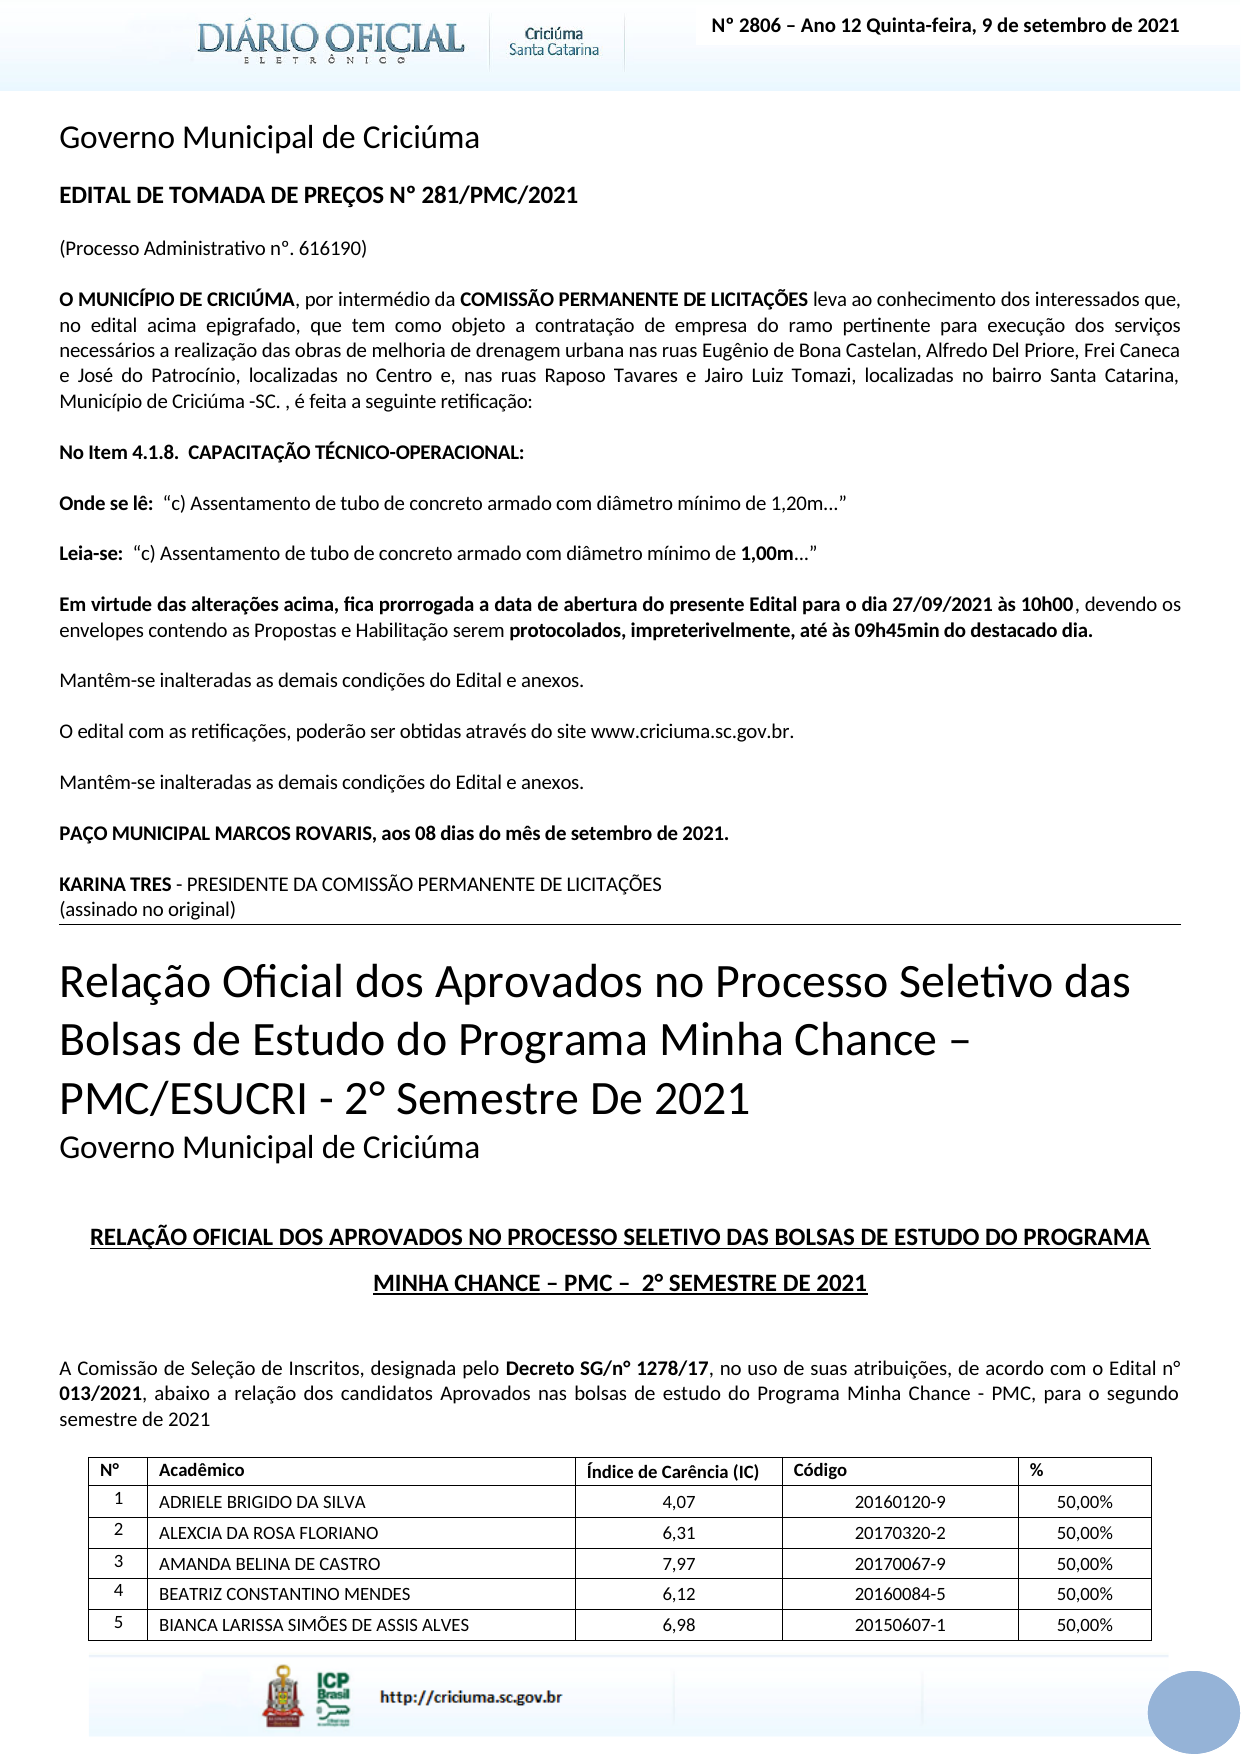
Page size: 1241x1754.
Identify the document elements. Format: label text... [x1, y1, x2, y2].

text Governo Municipal de Criciúma [59, 1126, 1181, 1167]
table_cell 50,00% [1019, 1610, 1151, 1640]
table_cell 50,00% [1019, 1549, 1151, 1577]
table_cell 1 [89, 1486, 147, 1517]
table_cell 6,98 [576, 1610, 782, 1640]
text Onde se lê: “c) Assentamento de tubo de concreto armado com diâmetro mínimo de 1,20m...” [59, 490, 1181, 515]
table_header Acadêmico [148, 1458, 575, 1485]
text (assinado no original) [59, 896, 1181, 924]
text Mantêm-se inalteradas as demais condições do Edital e anexos. [59, 668, 1181, 693]
table_cell 5 [89, 1610, 147, 1640]
text PAÇO MUNICIPAL MARCOS ROVARIS, aos 08 dias do mês de setembro de 2021. [59, 820, 1181, 846]
table_cell ALEXCIA DA ROSA FLORIANO [148, 1518, 575, 1548]
table_header N° [89, 1458, 147, 1485]
table_cell 20170320-2 [783, 1518, 1018, 1548]
table_cell 20150607-1 [783, 1610, 1018, 1640]
table_cell 4 [89, 1579, 147, 1609]
text O MUNICÍPIO DE CRICIÚMA, por intermédio da COMISSÃO PERMANENTE DE LICITAÇÕES leva ao conhecimento dos interessados que, no edital acima epigrafado, que tem como objeto a contratação de empresa do ramo pertinente para execução dos serviços necessários a realização das obras de melhoria de drenagem urbana nas ruas Eugênio de Bona Castelan, Alfredo Del Priore, Frei Caneca e José do Patrocínio, localizadas no Centro e, nas ruas Raposo Tavares e Jairo Luiz Tomazi, localizadas no bairro Santa Catarina, Município de Criciúma -SC. , é feita a seguinte retificação: [59, 286, 1181, 413]
table_cell ADRIELE BRIGIDO DA SILVA [148, 1486, 575, 1517]
text KARINA TRES - PRESIDENTE DA COMISSÃO PERMANENTE DE LICITAÇÕES [59, 871, 1181, 896]
table_cell 50,00% [1019, 1579, 1151, 1609]
table_cell 50,00% [1019, 1486, 1151, 1517]
table_header Código [783, 1458, 1018, 1485]
table_cell BIANCA LARISSA SIMÕES DE ASSIS ALVES [148, 1610, 575, 1640]
table_cell 50,00% [1019, 1518, 1151, 1548]
text Mantêm-se inalteradas as demais condições do Edital e anexos. [59, 769, 1181, 795]
text A Comissão de Seleção de Inscritos, designada pelo Decreto SG/n° 1278/17, no uso de suas atribuições, de acordo com o Edital n° 013/2021, abaixo a relação dos candidatos Aprovados nas bolsas de estudo do Programa Minha Chance - PMC, para o segundo semestre de 2021 [59, 1355, 1181, 1431]
table_cell 20170067-9 [783, 1549, 1018, 1577]
table_cell AMANDA BELINA DE CASTRO [148, 1549, 575, 1577]
table_cell 6,31 [576, 1518, 782, 1548]
table_cell 20160120-9 [783, 1486, 1018, 1517]
text Relação Oficial dos Aprovados no Processo Seletivo das Bolsas de Estudo do Programa Minha Chance – PMC/ESUCRI - 2° Semestre De 2021 [59, 950, 1181, 1126]
table_header % [1019, 1458, 1151, 1485]
table_cell 3 [89, 1549, 147, 1577]
table_cell 20160084-5 [783, 1579, 1018, 1609]
table_cell BEATRIZ CONSTANTINO MENDES [148, 1579, 575, 1609]
text Leia-se: “c) Assentamento de tubo de concreto armado com diâmetro mínimo de 1,00m...” [59, 541, 1181, 566]
table_cell 7,97 [576, 1549, 782, 1577]
table_header Índice de Carência (IC) [576, 1458, 782, 1485]
text (Processo Administrativo nº. 616190) [59, 236, 1181, 261]
text Governo Municipal de Criciúma [59, 116, 1181, 157]
text Em virtude das alterações acima, fica prorrogada a data de abertura do presente Edital para o dia 27/09/2021 às 10h00, devendo os envelopes contendo as Propostas e Habilitação serem protocolados, impreterivelmente, até às 09h45min do destacado dia. [59, 591, 1181, 642]
text EDITAL DE TOMADA DE PREÇOS Nº 281/PMC/2021 [59, 180, 1181, 210]
table_cell 4,07 [576, 1486, 782, 1517]
text O edital com as retificações, poderão ser obtidas através do site www.criciuma.sc.gov.br. [59, 718, 1181, 744]
text No Item 4.1.8. CAPACITAÇÃO TÉCNICO-OPERACIONAL: [59, 439, 1181, 464]
text RELAÇÃO OFICIAL DOS APROVADOS NO PROCESSO SELETIVO DAS BOLSAS DE ESTUDO DO PROGRAMA MINHA CHANCE – PMC – 2° SEMESTRE DE 2021 [59, 1222, 1181, 1298]
table_cell 2 [89, 1518, 147, 1548]
table_cell 6,12 [576, 1579, 782, 1609]
